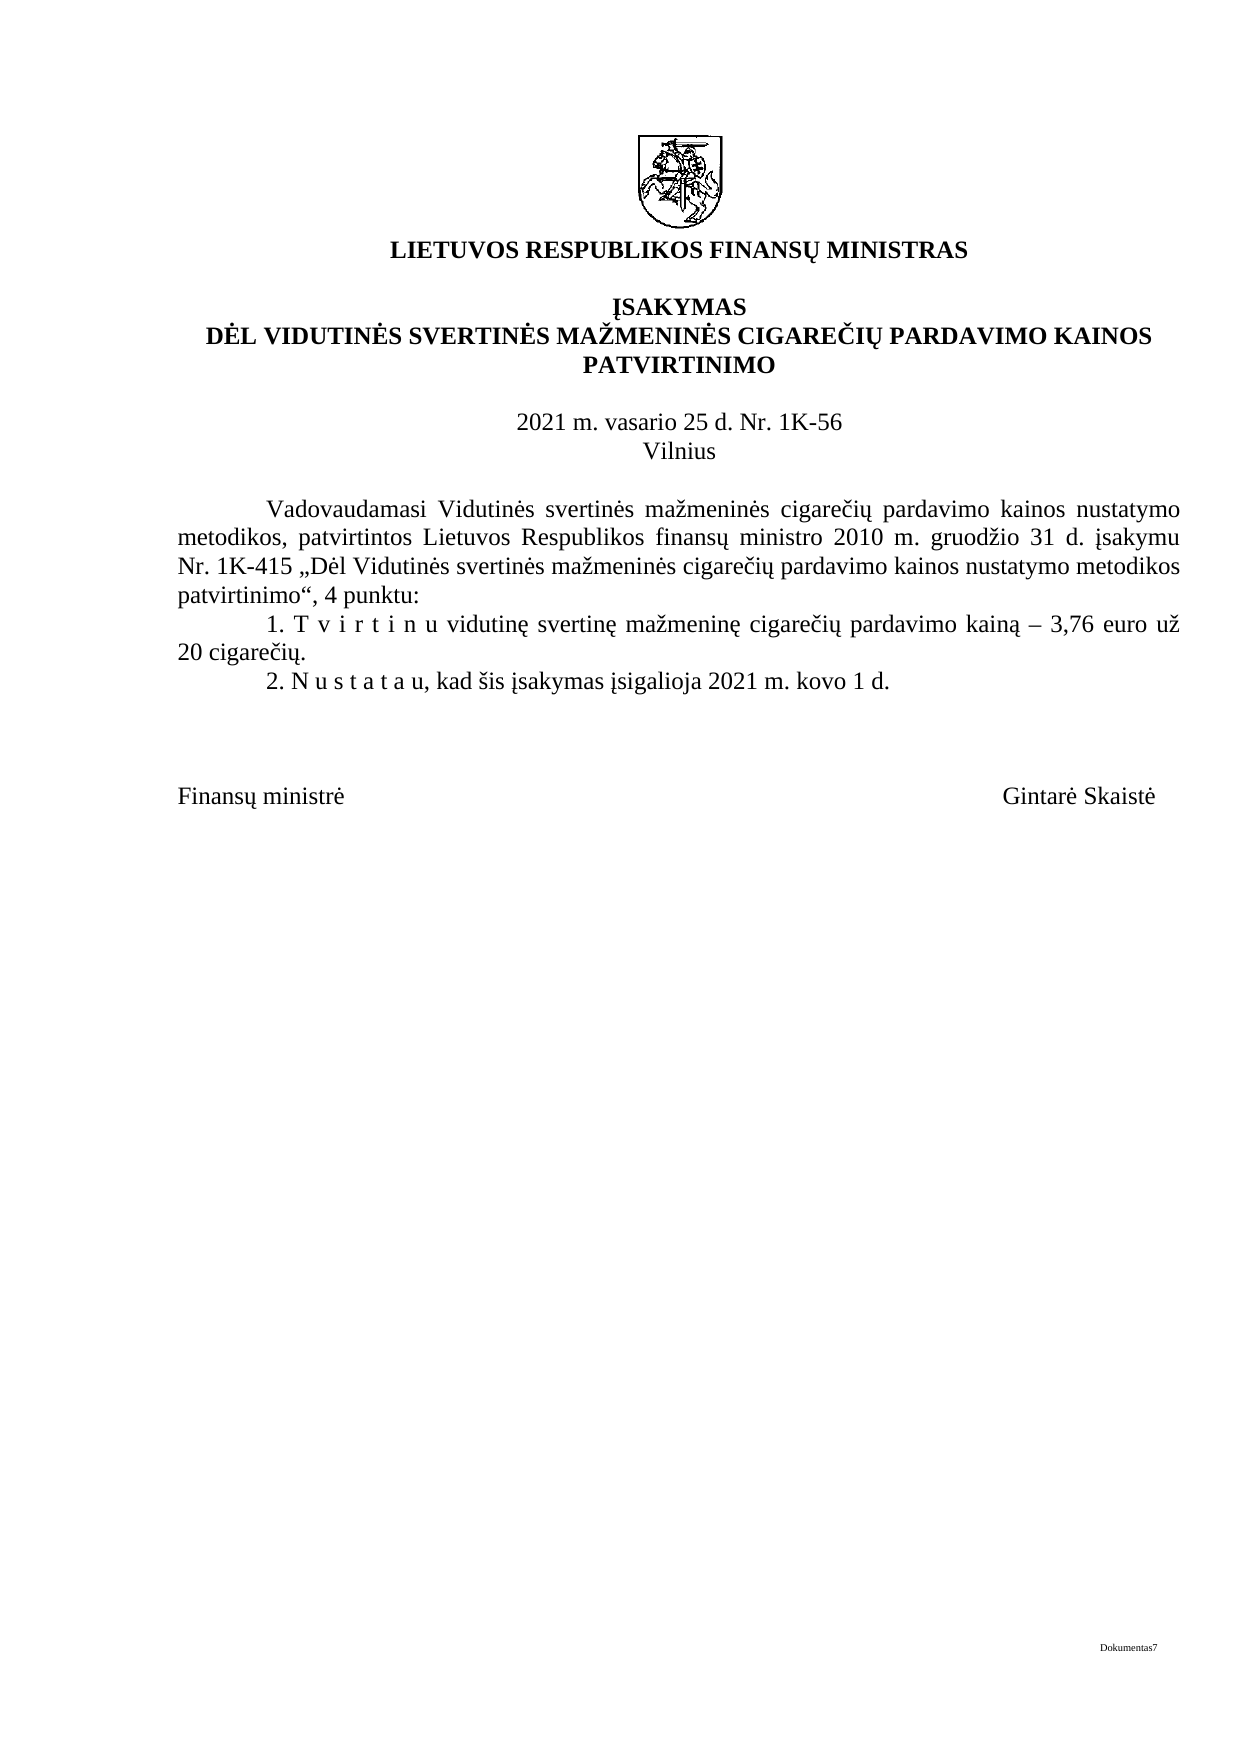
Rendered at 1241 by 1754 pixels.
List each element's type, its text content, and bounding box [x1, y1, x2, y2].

text Vadovaudamasi Vidutinės svertinės mažmeninės cigarečių pardavimo kainos nustatymo metodikos, patvirtintos Lietuvos Respublikos finansų ministro 2010 m. gruodžio 31 d. įsakymu Nr. 1K-415 „Dėl Vidutinės svertinės mažmeninės cigarečių pardavimo kainos nustatymo metodikos patvirtinimo“, 4 punktu: [177, 494, 1181, 609]
text DĖL VIDUTINĖS SVERTINĖS MAŽMENINĖS CIGAREČIŲ PARDAVIMO KAINOS PATVIRTINIMO [177, 321, 1181, 379]
text 2. Nustatau, kad šis įsakymas įsigalioja 2021 m. kovo 1 d. [177, 666, 1181, 695]
text LIETUVOS RESPUBLIKOS FINANSŲ MINISTRAS [177, 235, 1181, 264]
text 1. T v i r t i n u vidutinę svertinę mažmeninę cigarečių pardavimo kainą – 3,76 euro už 20 cigarečių. [177, 609, 1181, 666]
text Vilnius [177, 436, 1181, 465]
text 2021 m. vasario 25 d. Nr. 1K-56 [177, 407, 1181, 436]
text Finansų ministrė Gintarė Skaistė [177, 781, 1181, 810]
text ĮSAKYMAS [177, 292, 1181, 321]
